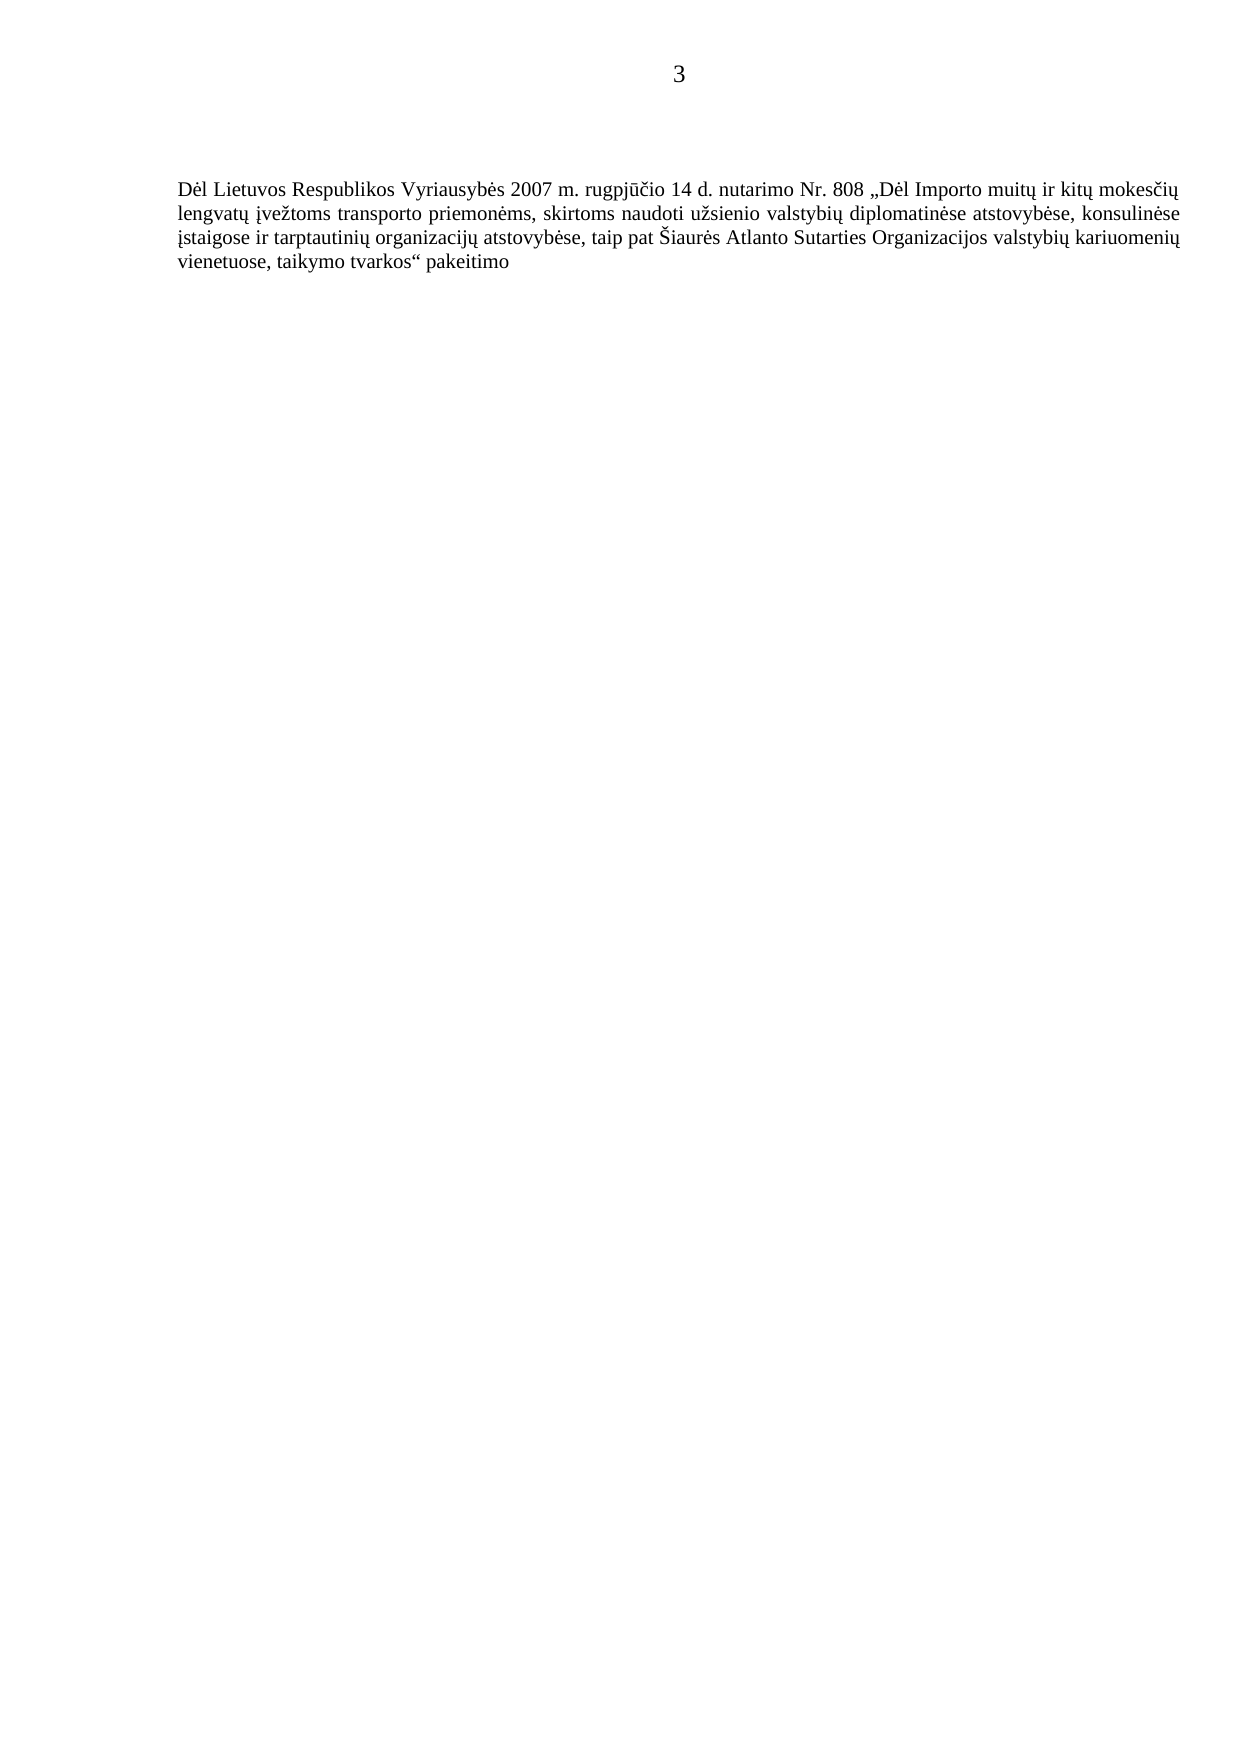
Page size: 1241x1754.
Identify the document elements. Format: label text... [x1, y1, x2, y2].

text Dėl Lietuvos Respublikos Vyriausybės 2007 m. rugpjūčio 14 d. nutarimo Nr. 808 „Dėl Importo muitų ir kitų mokesčių lengvatų įvežtoms transporto priemonėms, skirtoms naudoti užsienio valstybių diplomatinėse atstovybėse, konsulinėse įstaigose ir tarptautinių organizacijų atstovybėse, taip pat Šiaurės Atlanto Sutarties Organizacijos valstybių kariuomenių vienetuose, taikymo tvarkos“ pakeitimo [177, 177, 1181, 273]
